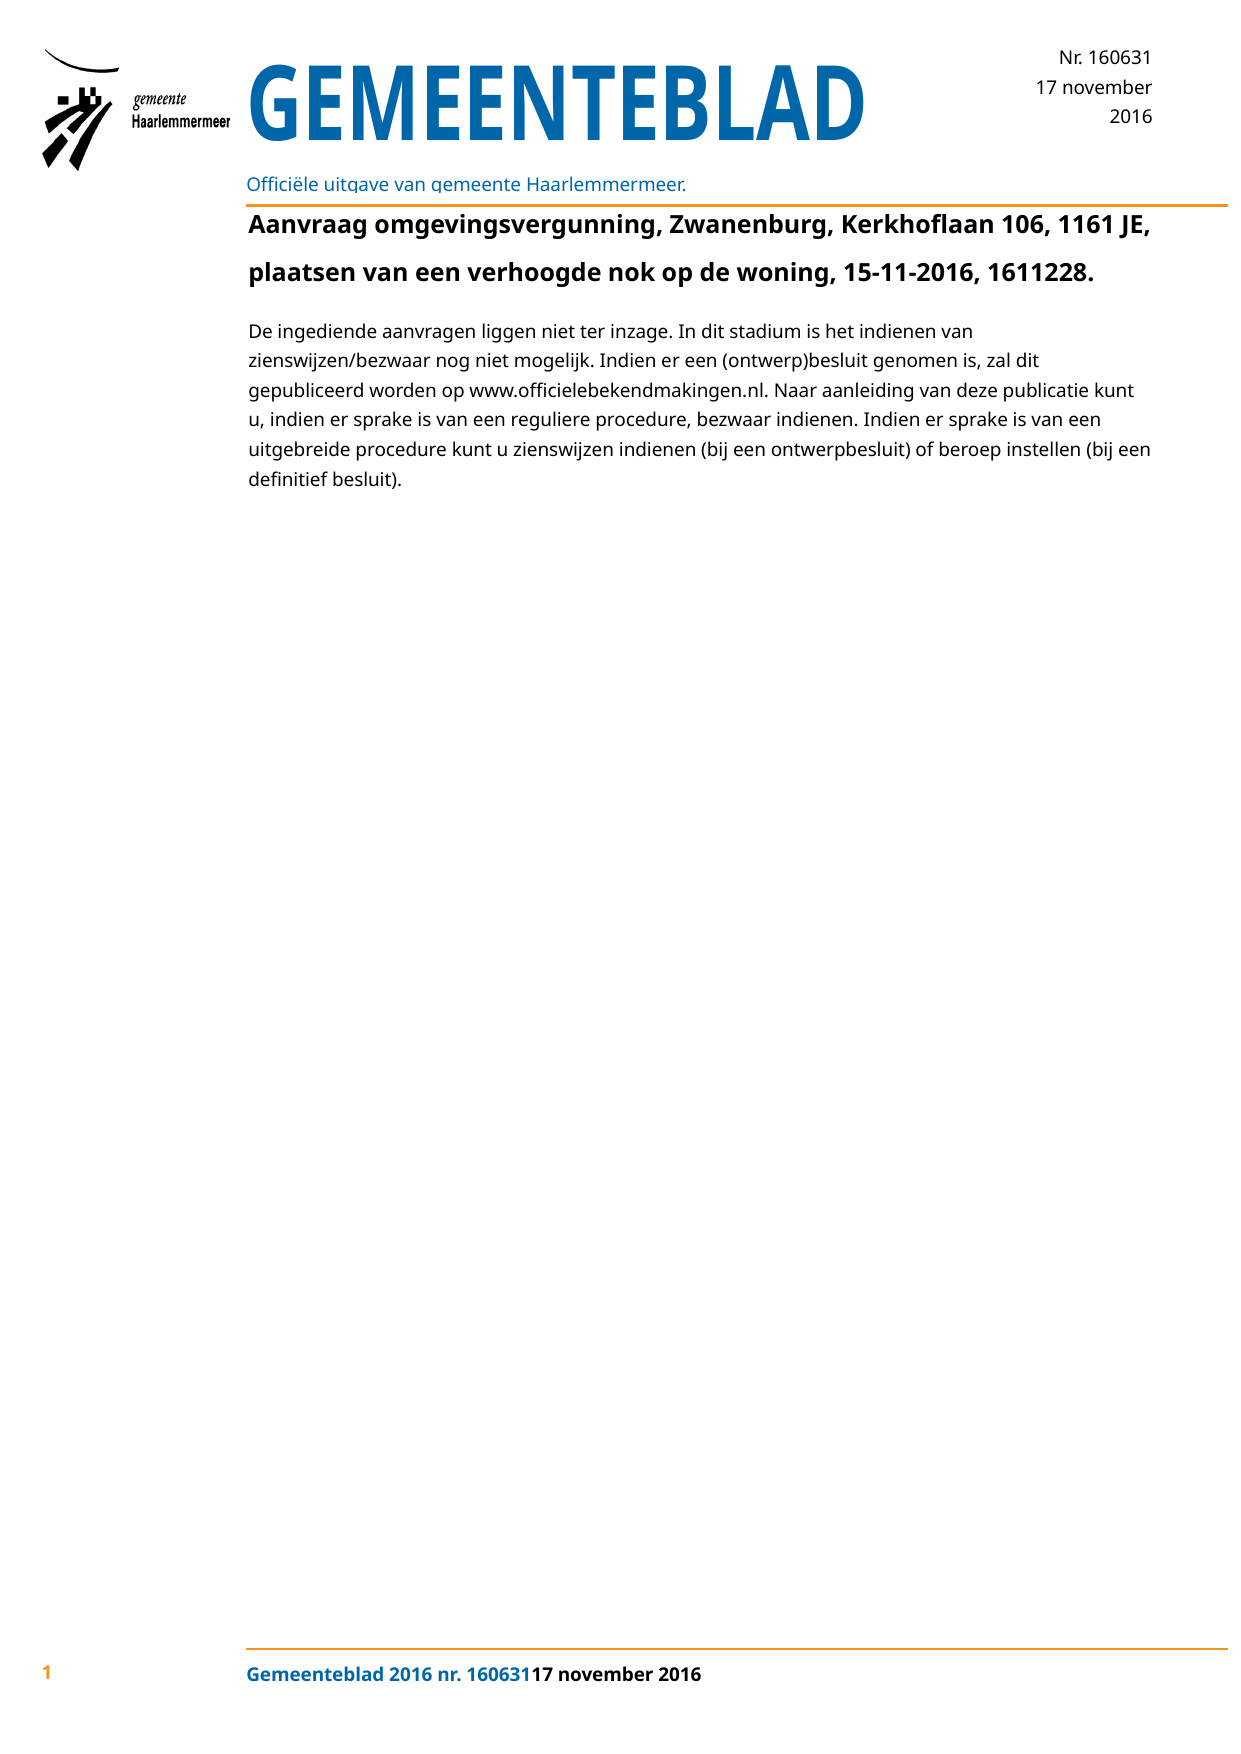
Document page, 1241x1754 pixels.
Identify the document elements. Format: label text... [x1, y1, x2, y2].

picture [41, 47, 231, 172]
text De ingediende aanvragen liggen niet ter inzage. In dit stadium is het indienen van zienswijzen/bezwaar nog niet mogelijk. Indien er een (ontwerp)besluit genomen is, zal dit gepubliceerd worden op www.officielebekendmakingen.nl. Naar aanleiding van deze publicatie kunt u, indien er sprake is van een reguliere procedure, bezwaar indienen. Indien er sprake is van een uitgebreide procedure kunt u zienswijzen indienen (bij een ontwerpbesluit) of beroep instellen (bij een definitief besluit). [248, 318, 1152, 492]
text Aanvraag omgevingsvergunning, Zwanenburg, Kerkhoflaan 106, 1161 JE, plaatsen van een verhoogde nok op de woning, 15-11-2016, 1611228. [248, 207, 1152, 288]
